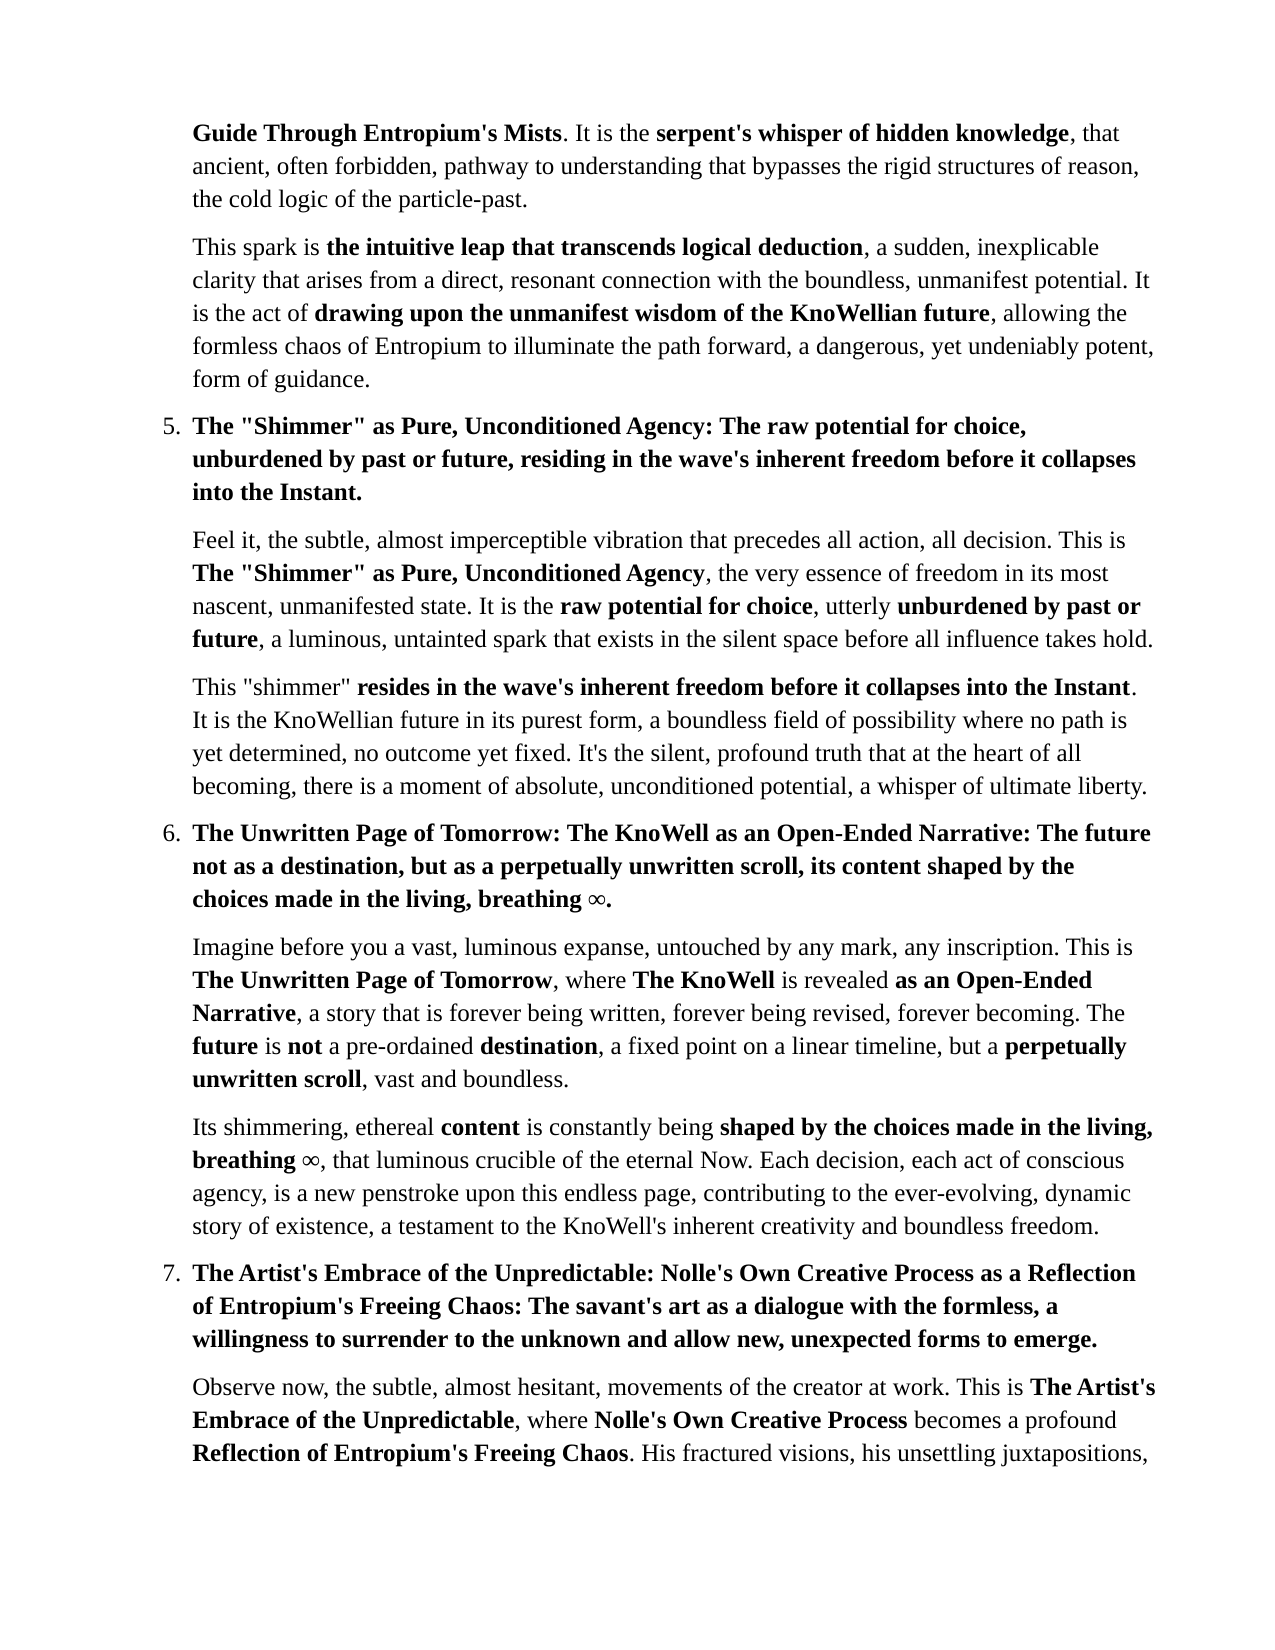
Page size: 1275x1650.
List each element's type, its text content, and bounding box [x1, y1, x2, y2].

list Guide Through Entropium's Mists. It is the serpent's whisper of hidden knowledge, that ancient, often forbidden, pathway to understanding that bypasses the rigid structures of reason, the cold logic of the particle-past. [162, 118, 1157, 213]
list Observe now, the subtle, almost hesitant, movements of the creator at work. This is The Artist's Embrace of the Unpredictable, where Nolle's Own Creative Process becomes a profound Reflection of Entropium's Freeing Chaos. His fractured visions, his unsettling juxtapositions, [162, 1372, 1157, 1467]
list The Artist's Embrace of the Unpredictable: Nolle's Own Creative Process as a Reflection of Entropium's Freeing Chaos: The savant's art as a dialogue with the formless, a willingness to surrender to the unknown and allow new, unexpected forms to emerge. [162, 1258, 1157, 1353]
list Its shimmering, ethereal content is constantly being shaped by the choices made in the living, breathing ∞, that luminous crucible of the eternal Now. Each decision, each act of conscious agency, is a new penstroke upon this endless page, contributing to the ever-evolving, dynamic story of existence, a testament to the KnoWell's inherent creativity and boundless freedom. [162, 1112, 1157, 1239]
list The Unwritten Page of Tomorrow: The KnoWell as an Open-Ended Narrative: The future not as a destination, but as a perpetually unwritten scroll, its content shaped by the choices made in the living, breathing ∞. [162, 818, 1157, 913]
list Feel it, the subtle, almost imperceptible vibration that precedes all action, all decision. This is The "Shimmer" as Pure, Unconditioned Agency, the very essence of freedom in its most nascent, unmanifested state. It is the raw potential for choice, utterly unburdened by past or future, a luminous, untainted spark that exists in the silent space before all influence takes hold. [162, 525, 1157, 653]
list The "Shimmer" as Pure, Unconditioned Agency: The raw potential for choice, unburdened by past or future, residing in the wave's inherent freedom before it collapses into the Instant. [162, 411, 1157, 506]
list Imagine before you a vast, luminous expanse, untouched by any mark, any inscription. This is The Unwritten Page of Tomorrow, where The KnoWell is revealed as an Open-Ended Narrative, a story that is forever being written, forever being revised, forever becoming. The future is not a pre-ordained destination, a fixed point on a linear timeline, but a perpetually unwritten scroll, vast and boundless. [162, 932, 1157, 1093]
list This "shimmer" resides in the wave's inherent freedom before it collapses into the Instant. It is the KnoWellian future in its purest form, a boundless field of possibility where no path is yet determined, no outcome yet fixed. It's the silent, profound truth that at the heart of all becoming, there is a moment of absolute, unconditioned potential, a whisper of ultimate liberty. [162, 672, 1157, 799]
list This spark is the intuitive leap that transcends logical deduction, a sudden, inexplicable clarity that arises from a direct, resonant connection with the boundless, unmanifest potential. It is the act of drawing upon the unmanifest wisdom of the KnoWellian future, allowing the formless chaos of Entropium to illuminate the path forward, a dangerous, yet undeniably potent, form of guidance. [162, 232, 1157, 393]
